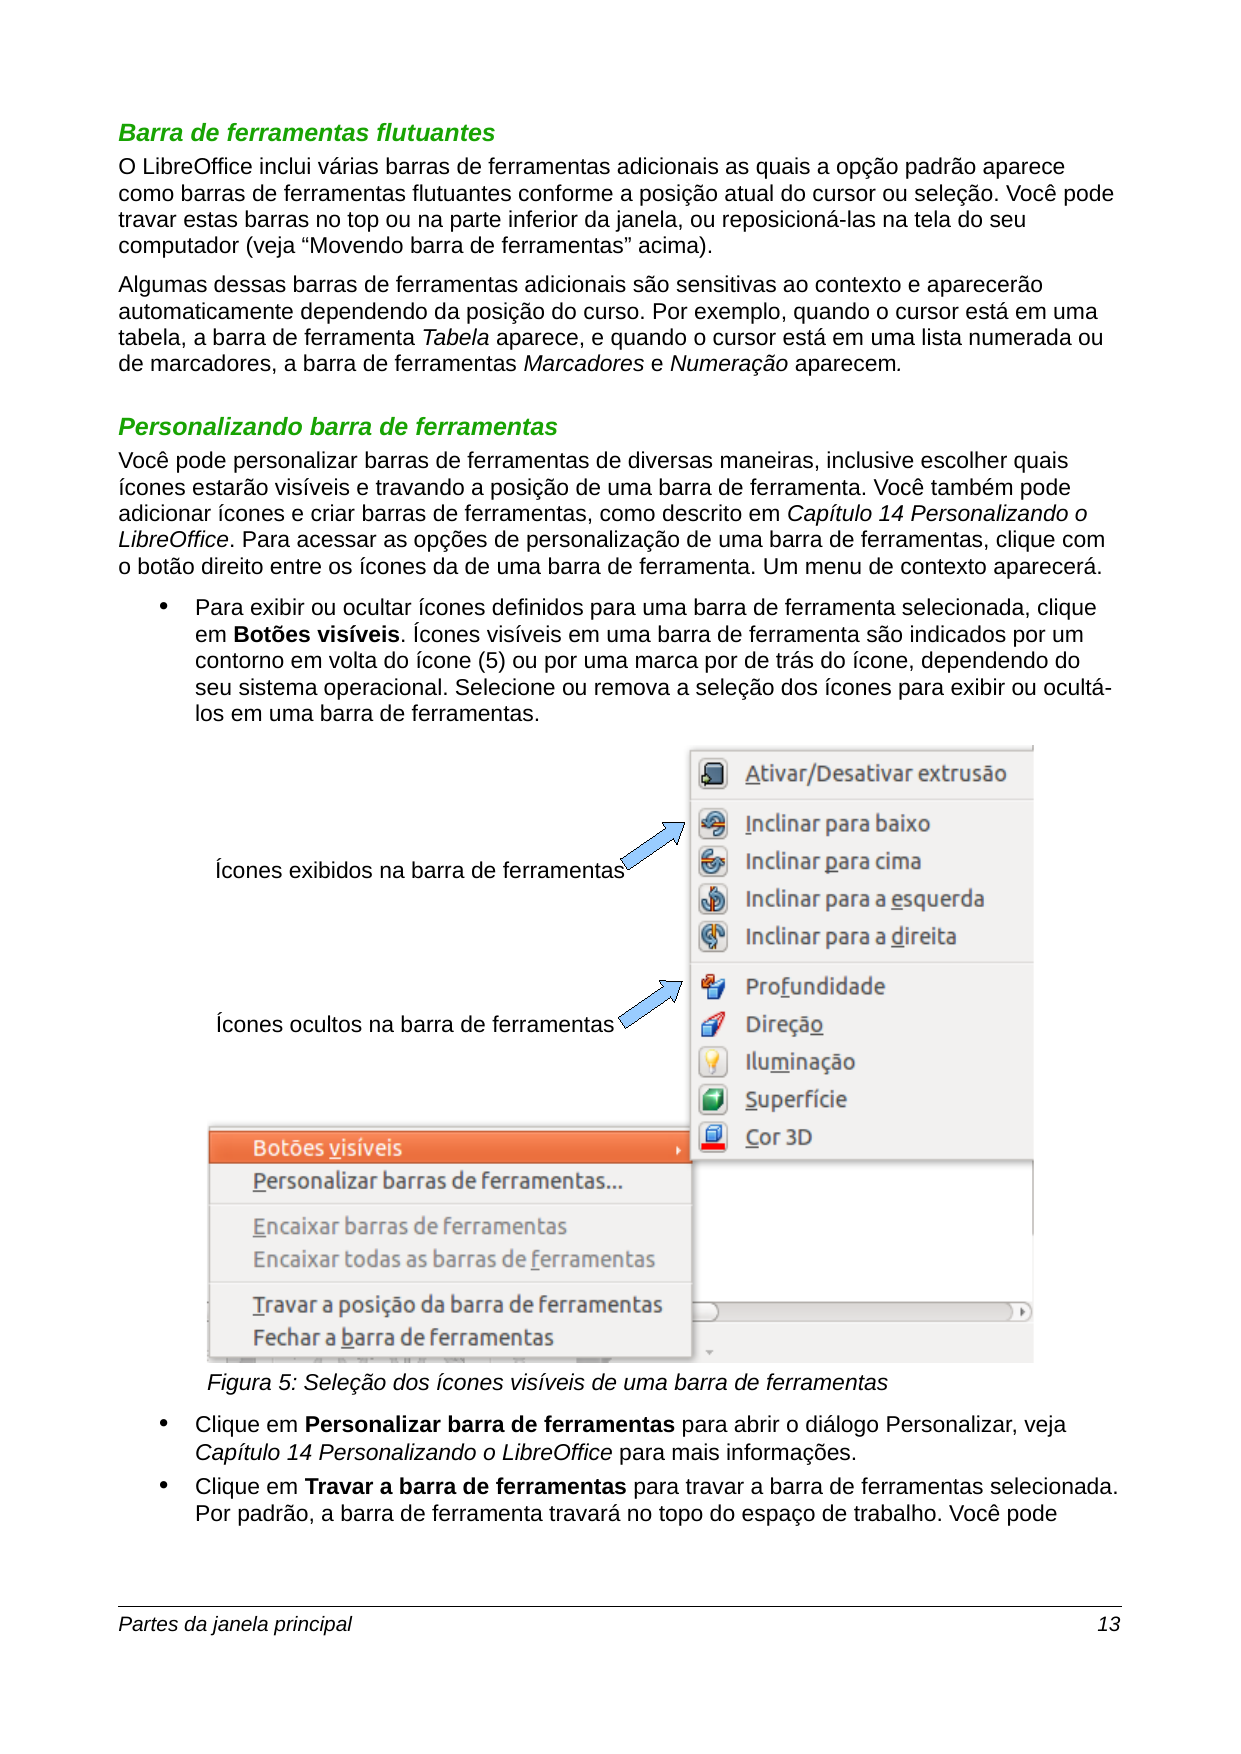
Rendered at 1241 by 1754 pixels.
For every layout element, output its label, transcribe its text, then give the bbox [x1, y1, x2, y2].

list Para exibir ou ocultar ícones definidos para uma barra de ferramenta selecionada, clique em Botões visíveis. Ícones visíveis em uma barra de ferramenta são indicados por um contorno em volta do ícone (5) ou por uma marca por de trás do ícone, dependendo do seu sistema operacional. Selecione ou remova a seleção dos ícones para exibir ou ocultá-los em uma barra de ferramentas. [156, 592, 1122, 726]
text Você pode personalizar barras de ferramentas de diversas maneiras, inclusive escolher quais ícones estarão visíveis e travando a posição de uma barra de ferramenta. Você também pode adicionar ícones e criar barras de ferramentas, como descrito em Capítulo 14 Personalizando o LibreOffice. Para acessar as opções de personalização de uma barra de ferramentas, clique com o botão direito entre os ícones da de uma barra de ferramenta. Um menu de contexto aparecerá. [118, 447, 1122, 579]
text Algumas dessas barras de ferramentas adicionais são sensitivas ao contexto e aparecerão automaticamente dependendo da posição do curso. Por exemplo, quando o cursor está em uma tabela, a barra de ferramenta Tabela aparece, e quando o cursor está em uma lista numerada ou de marcadores, a barra de ferramentas Marcadores e Numeração aparecem. [118, 271, 1122, 377]
picture [206, 745, 1034, 1363]
subtitle Barra de ferramentas flutuantes [118, 118, 1122, 147]
subtitle Personalizando barra de ferramentas [118, 412, 1122, 441]
list Clique em Travar a barra de ferramentas para travar a barra de ferramentas selecionada. Por padrão, a barra de ferramenta travará no topo do espaço de trabalho. Você pode [156, 1471, 1122, 1527]
list Clique em Personalizar barra de ferramentas para abrir o diálogo Personalizar, veja Capítulo 14 Personalizando o LibreOffice para mais informações. [156, 1409, 1122, 1465]
text Figura 5: Seleção dos ícones visíveis de uma barra de ferramentas [207, 1369, 1033, 1396]
text O LibreOffice inclui várias barras de ferramentas adicionais as quais a opção padrão aparece como barras de ferramentas flutuantes conforme a posição atual do cursor ou seleção. Você pode travar estas barras no top ou na parte inferior da janela, ou reposicioná-las na tela do seu computador (veja “Movendo barra de ferramentas” acima). [118, 153, 1122, 259]
